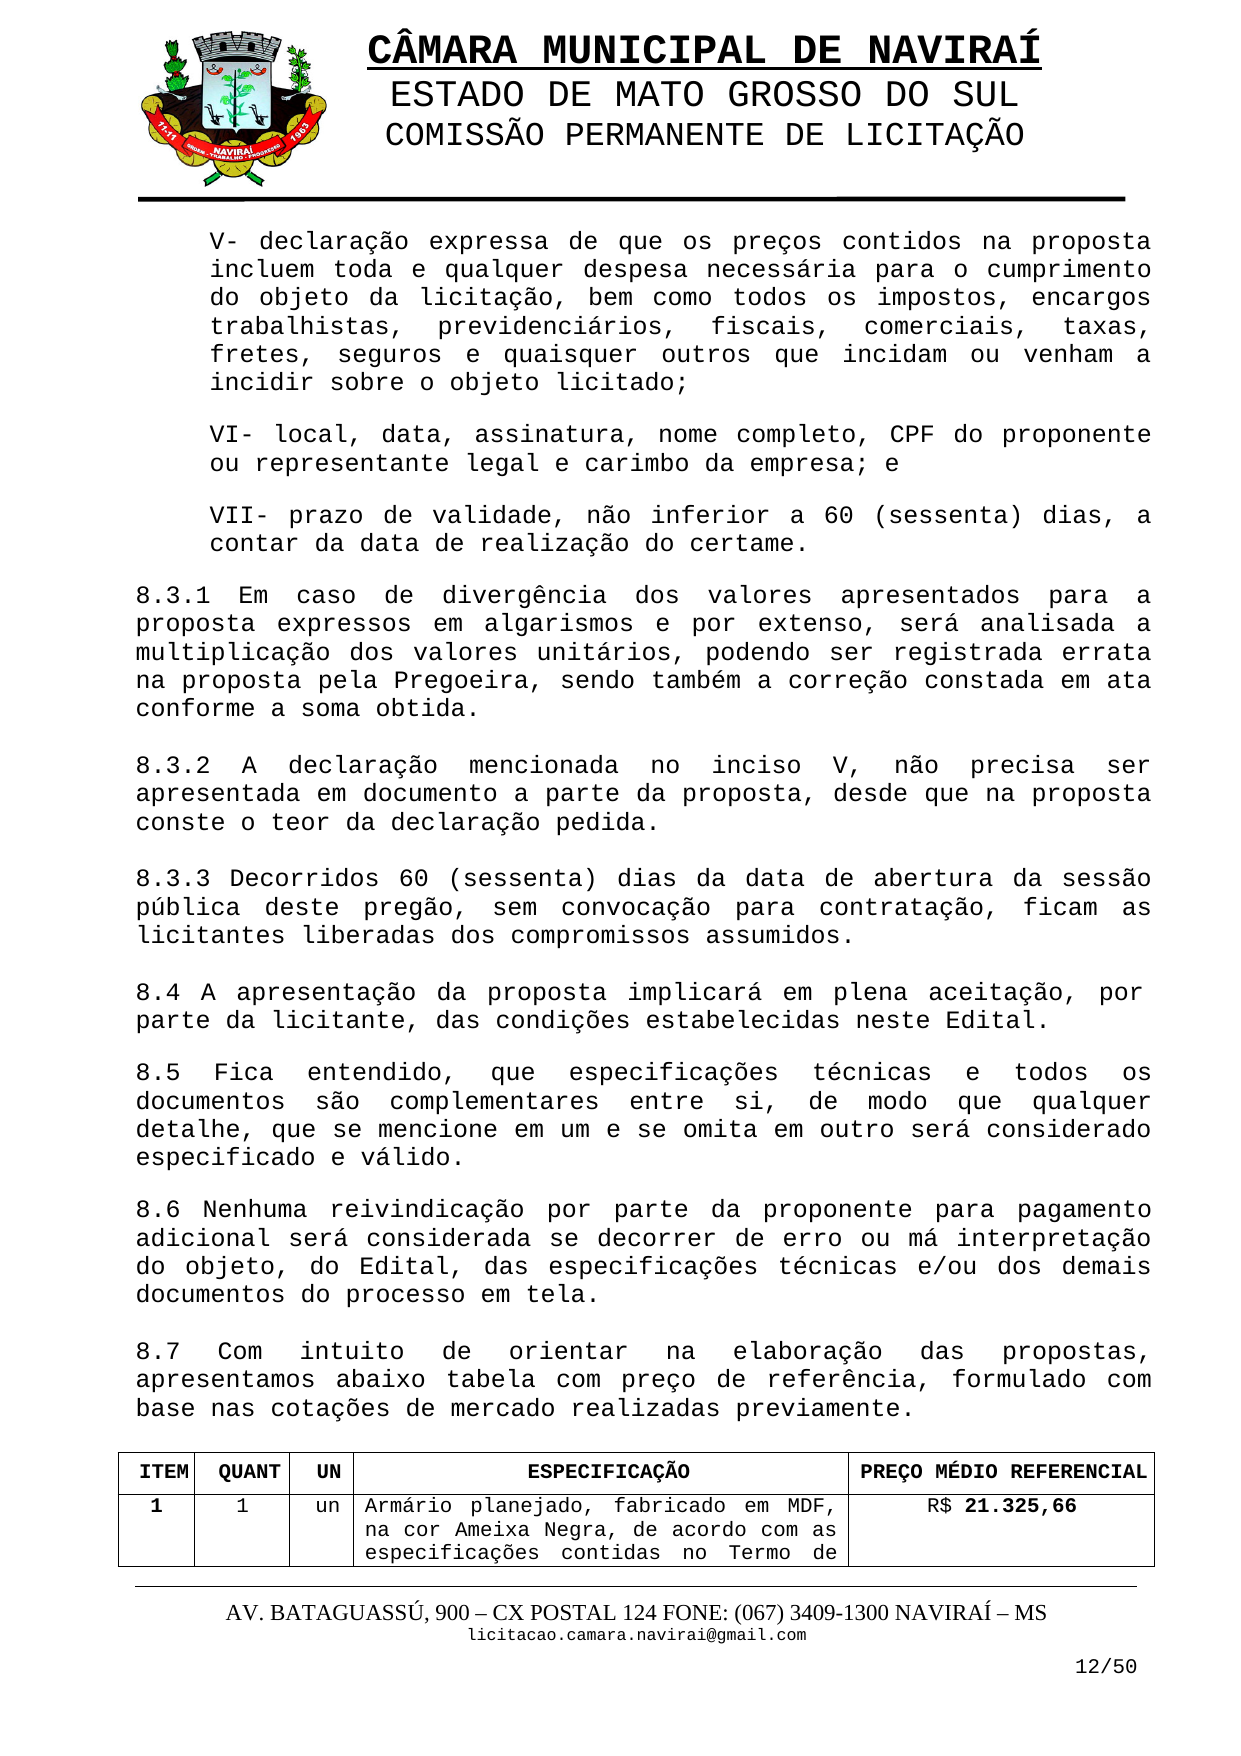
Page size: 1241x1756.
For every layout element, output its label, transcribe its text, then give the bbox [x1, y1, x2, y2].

text 8.3.3 Decorridos 60 (sessenta) dias da data de abertura da sessão pública deste pregão, sem convocação para contratação, ficam as licitantes liberadas dos compromissos assumidos. [135, 866, 1152, 951]
table_cell Armário planejado, fabricado em MDF, na cor Ameixa Negra, de acordo com as especificações contidas no Termo de [354, 1495, 848, 1566]
table_header PREÇO MÉDIO REFERENCIAL [849, 1453, 1154, 1494]
text VII- prazo de validade, não inferior a 60 (sessenta) dias, a contar da data de realização do certame. [209, 502, 1152, 559]
table_header QUANT [195, 1453, 289, 1494]
text V- declaração expressa de que os preços contidos na proposta incluem toda e qualquer despesa necessária para o cumprimento do objeto da licitação, bem como todos os impostos, encargos trabalhistas, previdenciários, fiscais, comerciais, taxas, fretes, seguros e quaisquer outros que incidam ou venham a incidir sobre o objeto licitado; [209, 228, 1152, 398]
table_header ESPECIFICAÇÃO [354, 1453, 848, 1494]
text 8.6 Nenhuma reivindicação por parte da proponente para pagamento adicional será considerada se decorrer de erro ou má interpretação do objeto, do Edital, das especificações técnicas e/ou dos demais documentos do processo em tela. [135, 1197, 1152, 1310]
text 8.5 Fica entendido, que especificações técnicas e todos os documentos são complementares entre si, de modo que qualquer detalhe, que se mencione em um e se omita em outro será considerado especificado e válido. [135, 1060, 1152, 1173]
text VI- local, data, assinatura, nome completo, CPF do proponente ou representante legal e carimbo da empresa; e [209, 422, 1152, 479]
table_cell 1 [195, 1495, 289, 1566]
table_header ITEM [119, 1453, 194, 1494]
table_cell R$ 21.325,66 [849, 1495, 1154, 1566]
text 8.3.2 A declaração mencionada no inciso V, não precisa ser apresentada em documento a parte da proposta, desde que na proposta conste o teor da declaração pedida. [135, 753, 1152, 838]
text 8.7 Com intuito de orientar na elaboração das propostas, apresentamos abaixo tabela com preço de referência, formulado com base nas cotações de mercado realizadas previamente. [135, 1339, 1152, 1424]
list 8.4 A apresentação da proposta implicará em plena aceitação, por parte da licitante, das condições estabelecidas neste Edital. [135, 979, 1144, 1036]
text 8.3.1 Em caso de divergência dos valores apresentados para a proposta expressos em algarismos e por extenso, será analisada a multiplicação dos valores unitários, podendo ser registrada errata na proposta pela Pregoeira, sendo também a correção constada em ata conforme a soma obtida. [135, 583, 1152, 724]
table_cell 1 [119, 1495, 194, 1566]
table_cell un [290, 1495, 353, 1566]
table_header UN [290, 1453, 353, 1494]
